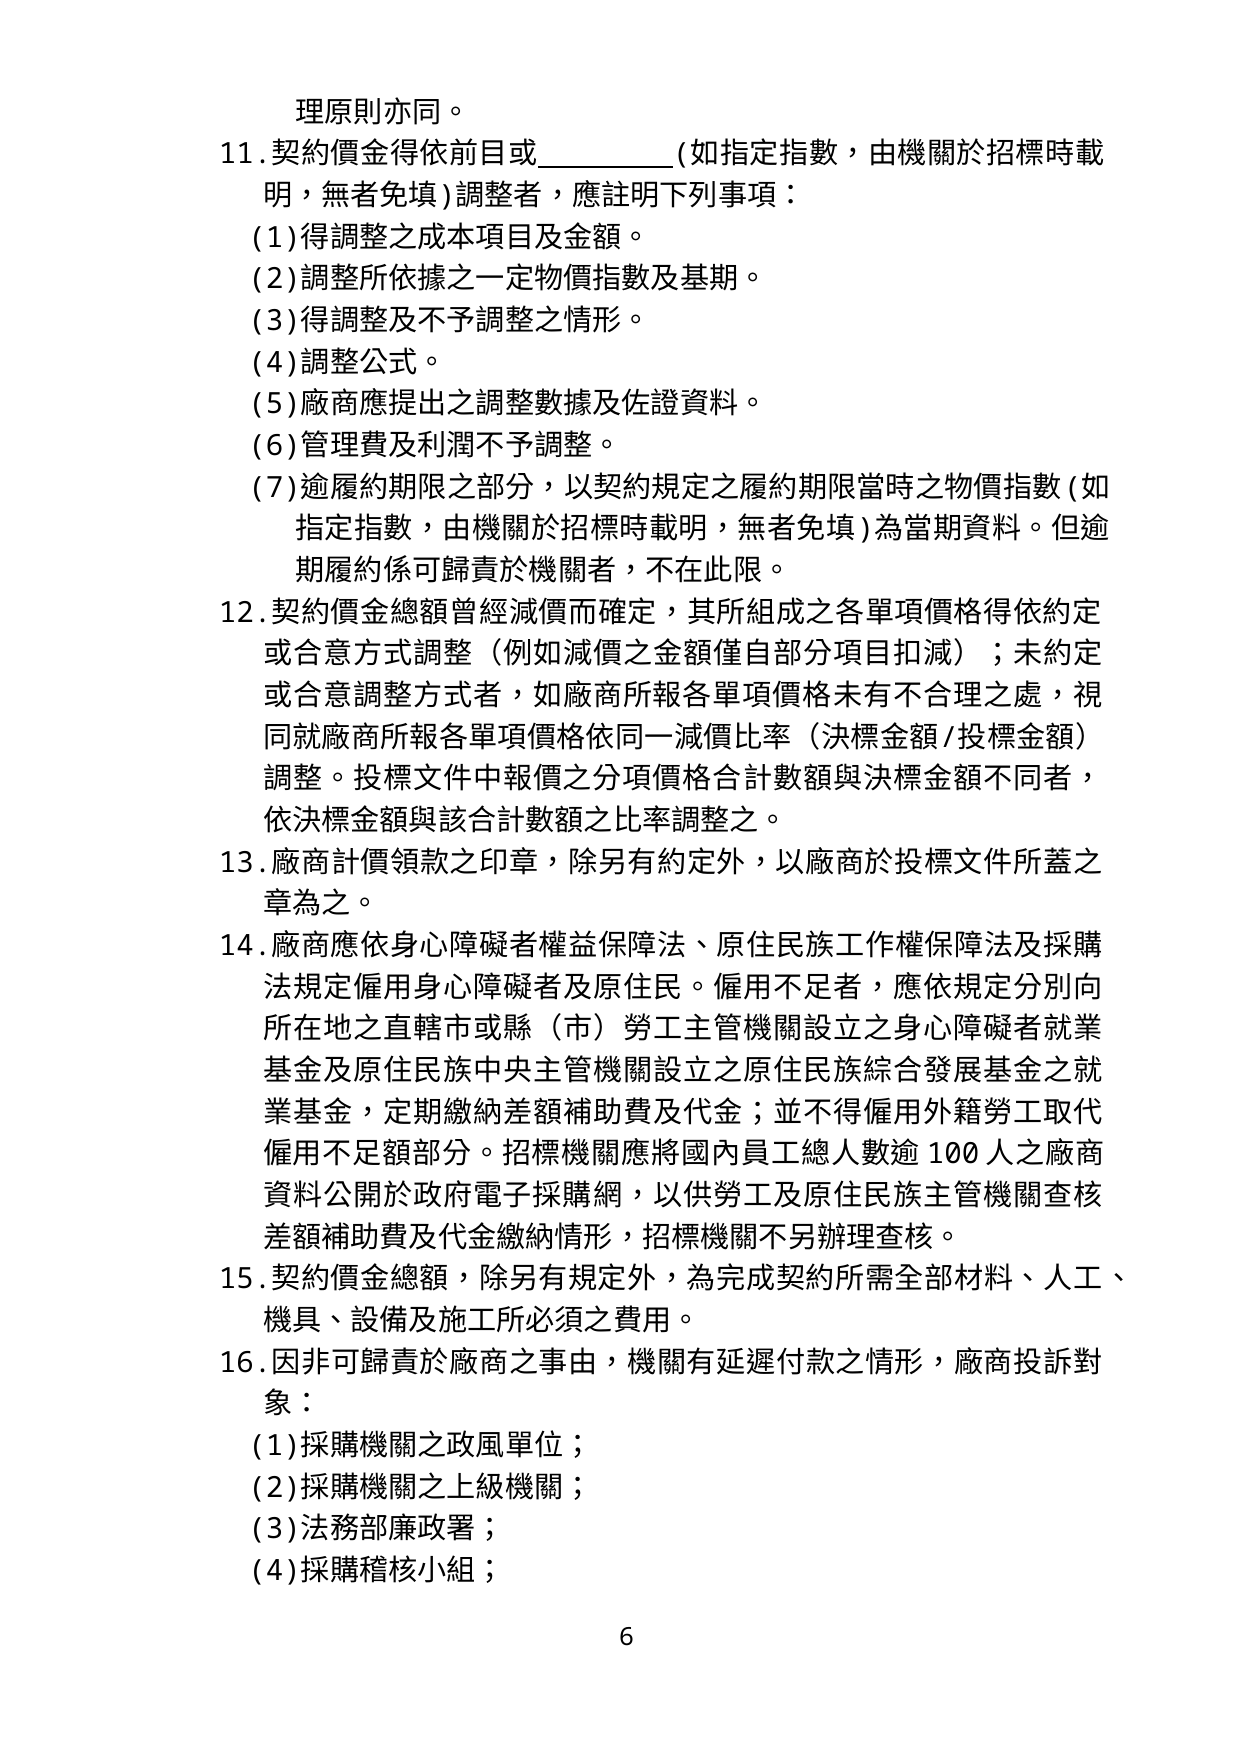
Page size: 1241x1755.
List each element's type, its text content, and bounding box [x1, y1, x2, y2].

text 理原則亦同。 [248, 89, 1110, 130]
text 12.契約價金總額曾經減價而確定，其所組成之各單項價格得依約定或合意方式調整（例如減價之金額僅自部分項目扣減）；未約定或合意調整方式者，如廠商所報各單項價格未有不合理之處，視同就廠商所報各單項價格依同一減價比率（決標金額/投標金額）調整。投標文件中報價之分項價格合計數額與決標金額不同者，依決標金額與該合計數額之比率調整之。 [218, 589, 1104, 839]
text 11.契約價金得依前目或 (如指定指數，由機關於招標時載明，無者免填)調整者，應註明下列事項： [218, 130, 1104, 214]
text (2)調整所依據之一定物價指數及基期。 [248, 255, 1110, 297]
text (3)得調整及不予調整之情形。 [248, 297, 1110, 339]
text (1)採購機關之政風單位； [248, 1422, 1110, 1464]
text (3)法務部廉政署； [248, 1505, 1110, 1547]
text (5)廠商應提出之調整數據及佐證資料。 [248, 380, 1110, 422]
text (7)逾履約期限之部分，以契約規定之履約期限當時之物價指數(如指定指數，由機關於招標時載明，無者免填)為當期資料。但逾期履約係可歸責於機關者，不在此限。 [248, 464, 1110, 589]
text (4)採購稽核小組； [248, 1547, 1110, 1589]
text (6)管理費及利潤不予調整。 [248, 422, 1110, 464]
text (4)調整公式。 [248, 339, 1110, 380]
text 16.因非可歸責於廠商之事由，機關有延遲付款之情形，廠商投訴對象： [218, 1339, 1104, 1422]
text (1)得調整之成本項目及金額。 [248, 214, 1110, 255]
text 14.廠商應依身心障礙者權益保障法、原住民族工作權保障法及採購法規定僱用身心障礙者及原住民。僱用不足者，應依規定分別向所在地之直轄市或縣（市）勞工主管機關設立之身心障礙者就業基金及原住民族中央主管機關設立之原住民族綜合發展基金之就業基金，定期繳納差額補助費及代金；並不得僱用外籍勞工取代僱用不足額部分。招標機關應將國內員工總人數逾100人之廠商資料公開於政府電子採購網，以供勞工及原住民族主管機關查核差額補助費及代金繳納情形，招標機關不另辦理查核。 [218, 922, 1104, 1255]
text 15.契約價金總額，除另有規定外，為完成契約所需全部材料、人工、機具、設備及施工所必須之費用。 [218, 1255, 1104, 1339]
text 13.廠商計價領款之印章，除另有約定外，以廠商於投標文件所蓋之章為之。 [218, 839, 1104, 922]
text (2)採購機關之上級機關； [248, 1464, 1110, 1505]
